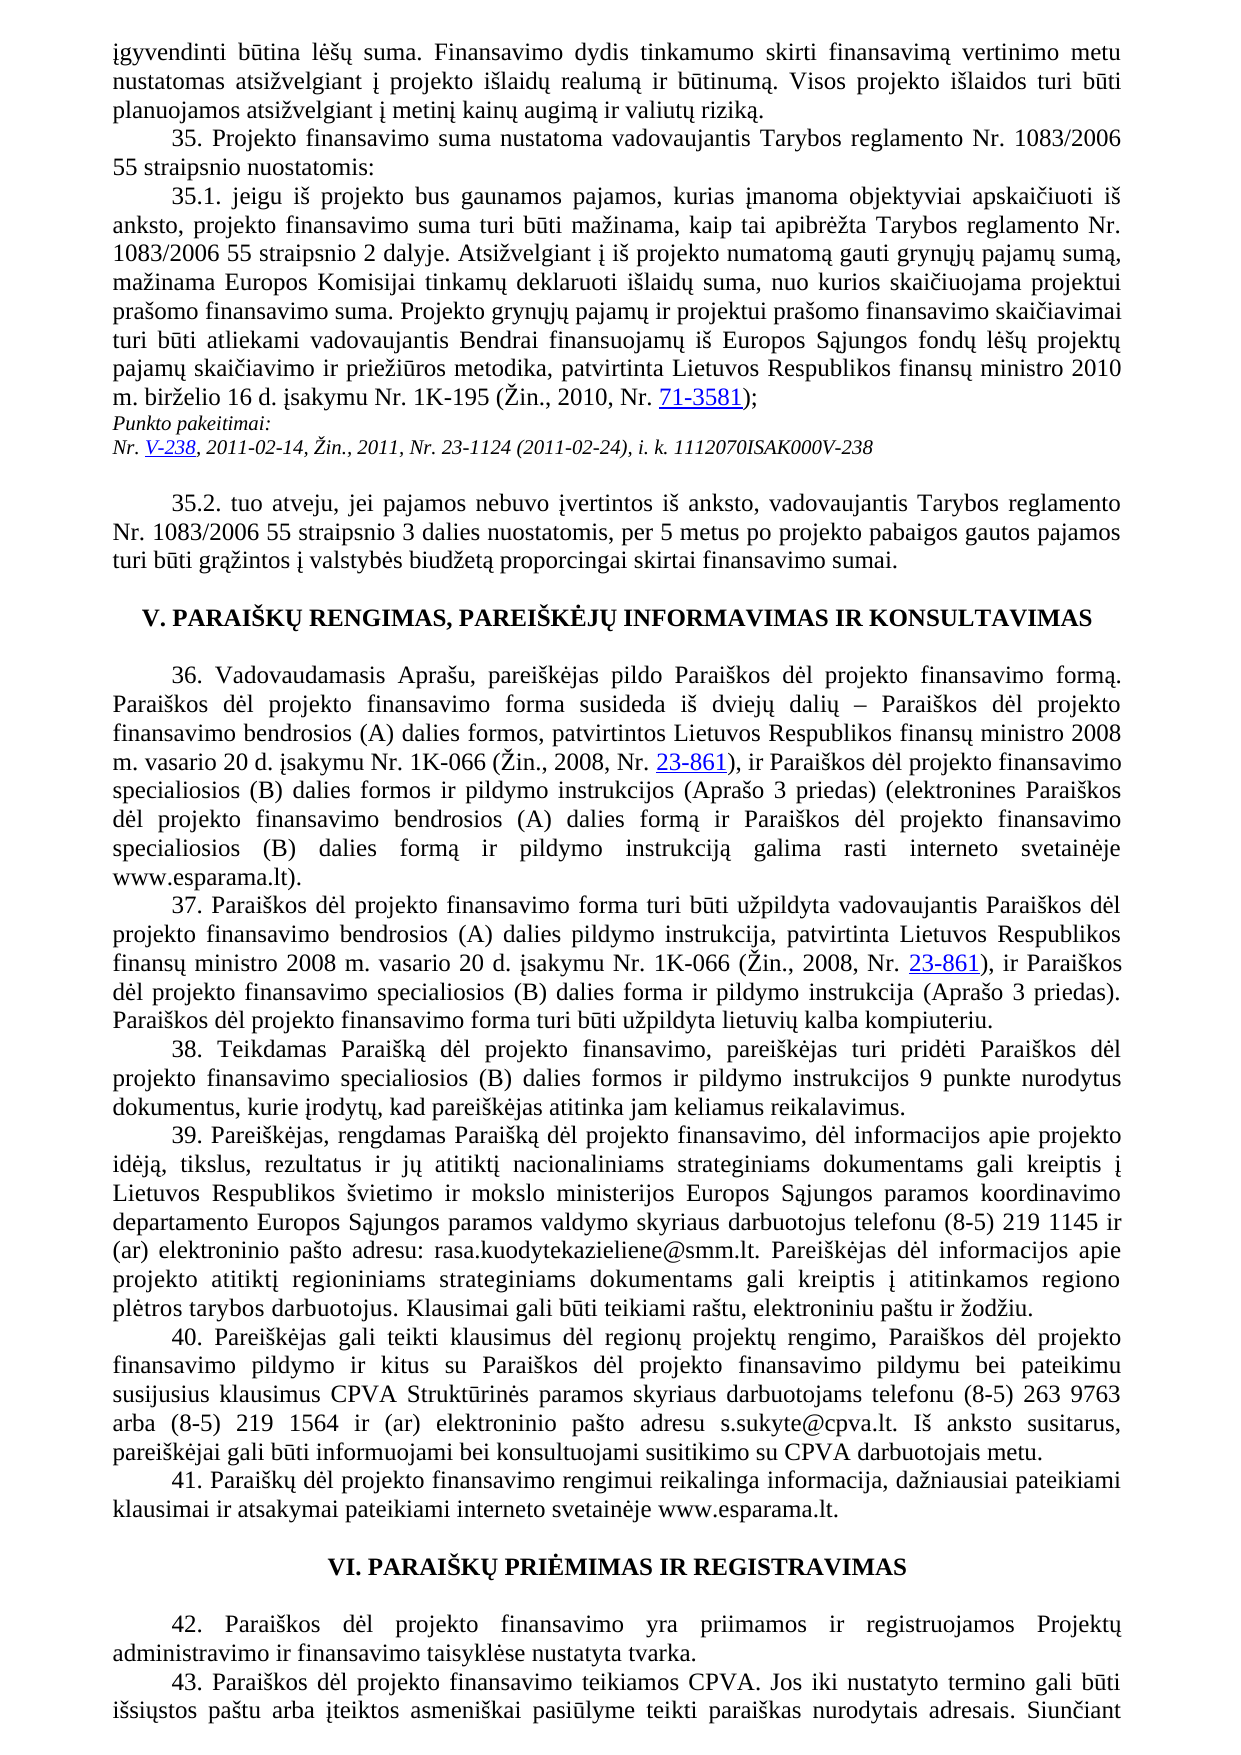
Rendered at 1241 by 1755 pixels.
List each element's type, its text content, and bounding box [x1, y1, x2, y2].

text 35.1. jeigu iš projekto bus gaunamos pajamos, kurias įmanoma objektyviai apskaičiuoti iš anksto, projekto finansavimo suma turi būti mažinama, kaip tai apibrėžta Tarybos reglamento Nr. 1083/2006 55 straipsnio 2 dalyje. Atsižvelgiant į iš projekto numatomą gauti grynųjų pajamų sumą, mažinama Europos Komisijai tinkamų deklaruoti išlaidų suma, nuo kurios skaičiuojama projektui prašomo finansavimo suma. Projekto grynųjų pajamų ir projektui prašomo finansavimo skaičiavimai turi būti atliekami vadovaujantis Bendrai finansuojamų iš Europos Sąjungos fondų lėšų projektų pajamų skaičiavimo ir priežiūros metodika, patvirtinta Lietuvos Respublikos finansų ministro 2010 m. birželio 16 d. įsakymu Nr. 1K-195 (Žin., 2010, Nr. 71-3581); [112, 181, 1122, 411]
text 35. Projekto finansavimo suma nustatoma vadovaujantis Tarybos reglamento Nr. 1083/2006 55 straipsnio nuostatomis: [112, 123, 1122, 181]
text 41. Paraiškų dėl projekto finansavimo rengimui reikalinga informacija, dažniausiai pateikiami klausimai ir atsakymai pateikiami interneto svetainėje www.esparama.lt. [112, 1465, 1122, 1523]
text 37. Paraiškos dėl projekto finansavimo forma turi būti užpildyta vadovaujantis Paraiškos dėl projekto finansavimo bendrosios (A) dalies pildymo instrukcija, patvirtinta Lietuvos Respublikos finansų ministro 2008 m. vasario 20 d. įsakymu Nr. 1K-066 (Žin., 2008, Nr. 23-861), ir Paraiškos dėl projekto finansavimo specialiosios (B) dalies forma ir pildymo instrukcija (Aprašo 3 priedas). Paraiškos dėl projekto finansavimo forma turi būti užpildyta lietuvių kalba kompiuteriu. [112, 890, 1122, 1034]
text 39. Pareiškėjas, rengdamas Paraišką dėl projekto finansavimo, dėl informacijos apie projekto idėją, tikslus, rezultatus ir jų atitiktį nacionaliniams strateginiams dokumentams gali kreiptis į Lietuvos Respublikos švietimo ir mokslo ministerijos Europos Sąjungos paramos koordinavimo departamento Europos Sąjungos paramos valdymo skyriaus darbuotojus telefonu (8-5) 219 1145 ir (ar) elektroninio pašto adresu: rasa.kuodytekazieliene@smm.lt. Pareiškėjas dėl informacijos apie projekto atitiktį regioniniams strateginiams dokumentams gali kreiptis į atitinkamos regiono plėtros tarybos darbuotojus. Klausimai gali būti teikiami raštu, elektroniniu paštu ir žodžiu. [112, 1120, 1122, 1322]
text VI. PARAIŠKŲ PRIĖMIMAS IR REGISTRAVIMAS [112, 1552, 1122, 1580]
text 38. Teikdamas Paraišką dėl projekto finansavimo, pareiškėjas turi pridėti Paraiškos dėl projekto finansavimo specialiosios (B) dalies formos ir pildymo instrukcijos 9 punkte nurodytus dokumentus, kurie įrodytų, kad pareiškėjas atitinka jam keliamus reikalavimus. [112, 1034, 1122, 1120]
text 40. Pareiškėjas gali teikti klausimus dėl regionų projektų rengimo, Paraiškos dėl projekto finansavimo pildymo ir kitus su Paraiškos dėl projekto finansavimo pildymu bei pateikimu susijusius klausimus CPVA Struktūrinės paramos skyriaus darbuotojams telefonu (8-5) 263 9763 arba (8-5) 219 1564 ir (ar) elektroninio pašto adresu s.sukyte@cpva.lt. Iš anksto susitarus, pareiškėjai gali būti informuojami bei konsultuojami susitikimo su CPVA darbuotojais metu. [112, 1322, 1122, 1465]
text V. PARAIŠKŲ RENGIMAS, PAREIŠKĖJŲ INFORMAVIMAS IR KONSULTAVIMAS [112, 603, 1122, 632]
text 35.2. tuo atveju, jei pajamos nebuvo įvertintos iš anksto, vadovaujantis Tarybos reglamento Nr. 1083/2006 55 straipsnio 3 dalies nuostatomis, per 5 metus po projekto pabaigos gautos pajamos turi būti grąžintos į valstybės biudžetą proporcingai skirtai finansavimo sumai. [112, 488, 1122, 574]
text Nr. V-238, 2011-02-14, Žin., 2011, Nr. 23-1124 (2011-02-24), i. k. 1112070ISAK000V-238 [112, 435, 1122, 459]
text 43. Paraiškos dėl projekto finansavimo teikiamos CPVA. Jos iki nustatyto termino gali būti išsiųstos paštu arba įteiktos asmeniškai pasiūlyme teikti paraiškas nurodytais adresais. Siunčiant [112, 1667, 1122, 1724]
text įgyvendinti būtina lėšų suma. Finansavimo dydis tinkamumo skirti finansavimą vertinimo metu nustatomas atsižvelgiant į projekto išlaidų realumą ir būtinumą. Visos projekto išlaidos turi būti planuojamos atsižvelgiant į metinį kainų augimą ir valiutų riziką. [112, 37, 1122, 123]
text Punkto pakeitimai: [112, 411, 1122, 435]
text 42. Paraiškos dėl projekto finansavimo yra priimamos ir registruojamos Projektų administravimo ir finansavimo taisyklėse nustatyta tvarka. [112, 1609, 1122, 1667]
text 36. Vadovaudamasis Aprašu, pareiškėjas pildo Paraiškos dėl projekto finansavimo formą. Paraiškos dėl projekto finansavimo forma susideda iš dviejų dalių – Paraiškos dėl projekto finansavimo bendrosios (A) dalies formos, patvirtintos Lietuvos Respublikos finansų ministro 2008 m. vasario 20 d. įsakymu Nr. 1K-066 (Žin., 2008, Nr. 23-861), ir Paraiškos dėl projekto finansavimo specialiosios (B) dalies formos ir pildymo instrukcijos (Aprašo 3 priedas) (elektronines Paraiškos dėl projekto finansavimo bendrosios (A) dalies formą ir Paraiškos dėl projekto finansavimo specialiosios (B) dalies formą ir pildymo instrukciją galima rasti interneto svetainėje www.esparama.lt). [112, 660, 1122, 890]
